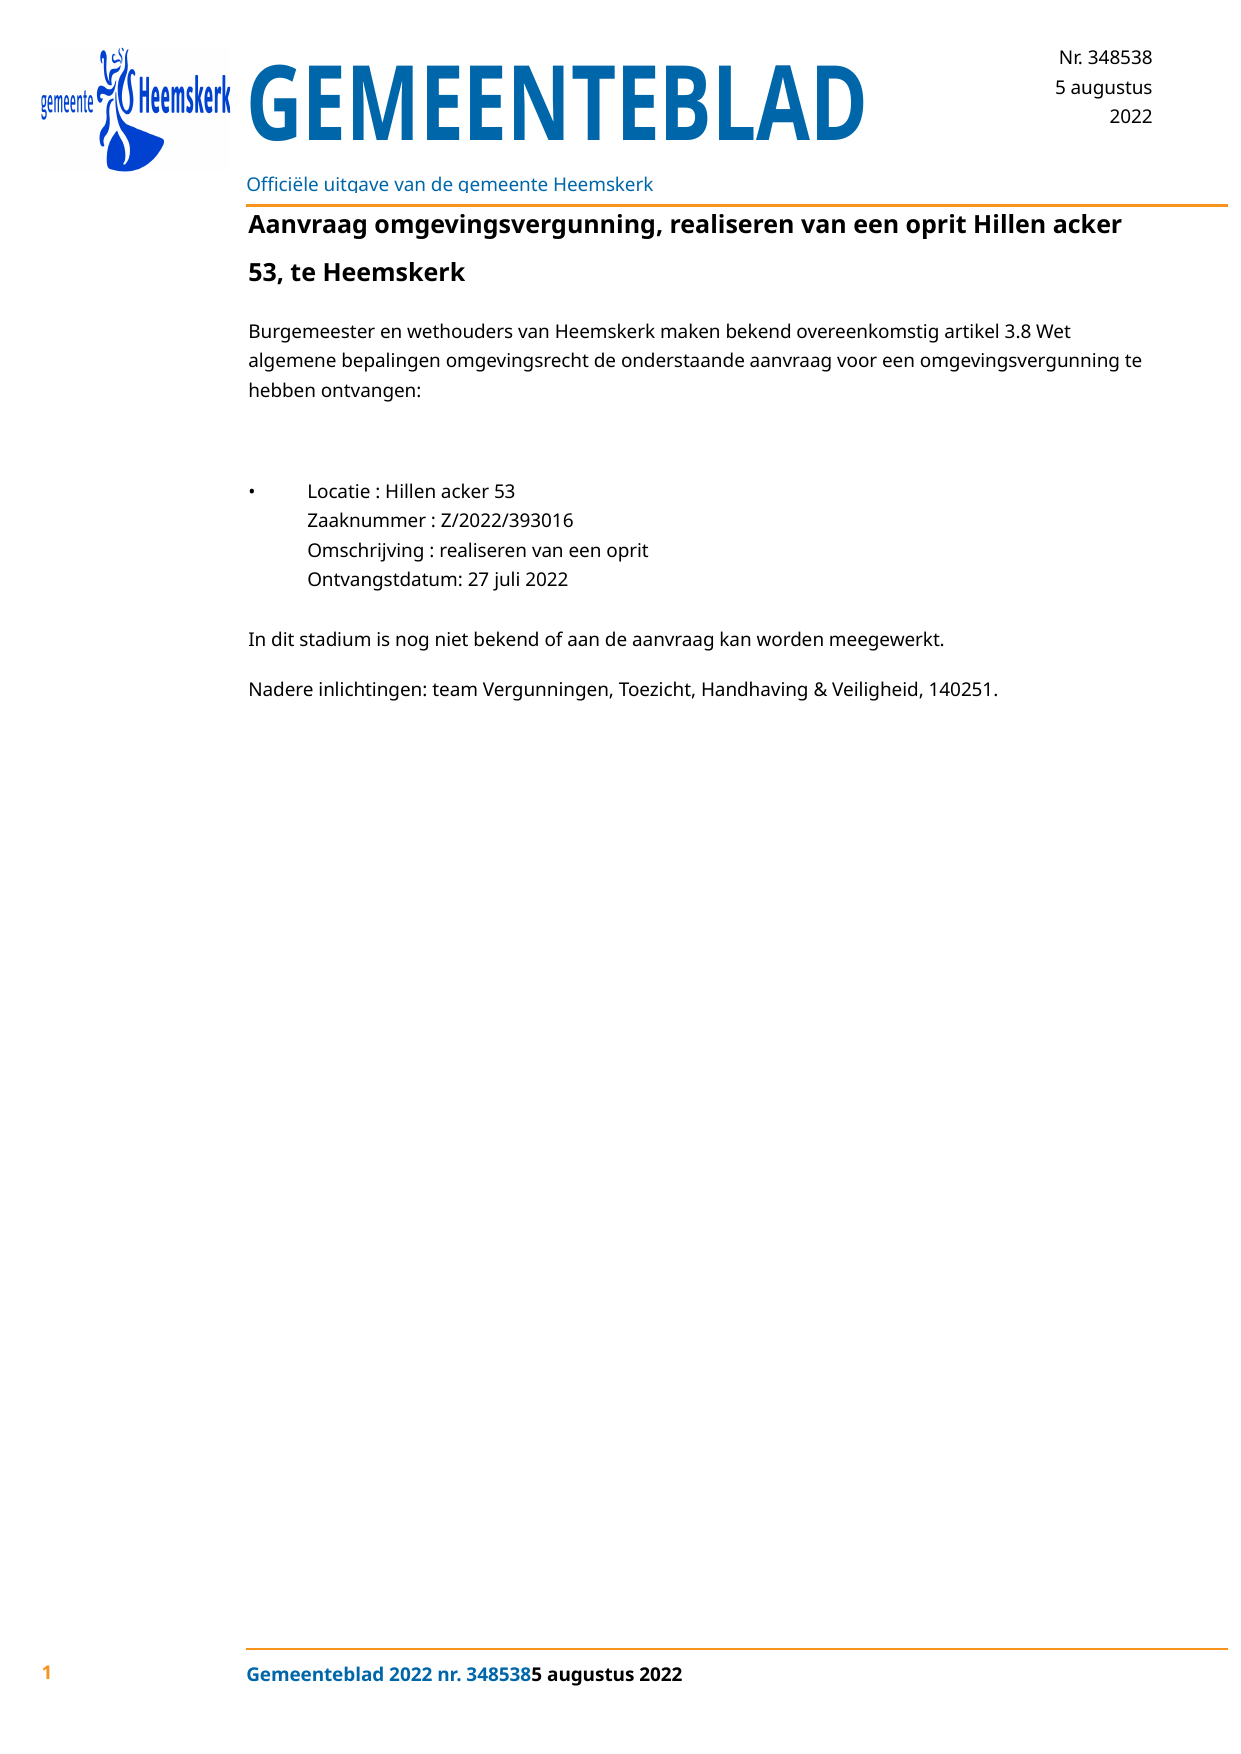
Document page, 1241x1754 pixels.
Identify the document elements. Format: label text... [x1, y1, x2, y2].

text In dit stadium is nog niet bekend of aan de aanvraag kan worden meegewerkt. [248, 626, 1152, 652]
list Zaaknummer : Z/2022/393016 [248, 507, 1152, 533]
text Aanvraag omgevingsvergunning, realiseren van een oprit Hillen acker 53, te Heemskerk [248, 207, 1152, 288]
text Burgemeester en wethouders van Heemskerk maken bekend overeenkomstig artikel 3.8 Wet algemene bepalingen omgevingsrecht de onderstaande aanvraag voor een omgevingsvergunning te hebben ontvangen: [248, 318, 1152, 403]
list Ontvangstdatum: 27 juli 2022 [248, 567, 1152, 592]
list Locatie : Hillen acker 53 [248, 478, 1152, 504]
picture [41, 47, 231, 172]
list Omschrijving : realiseren van een oprit [248, 537, 1152, 563]
text Nadere inlichtingen: team Vergunningen, Toezicht, Handhaving & Veiligheid, 140251. [248, 676, 1152, 702]
